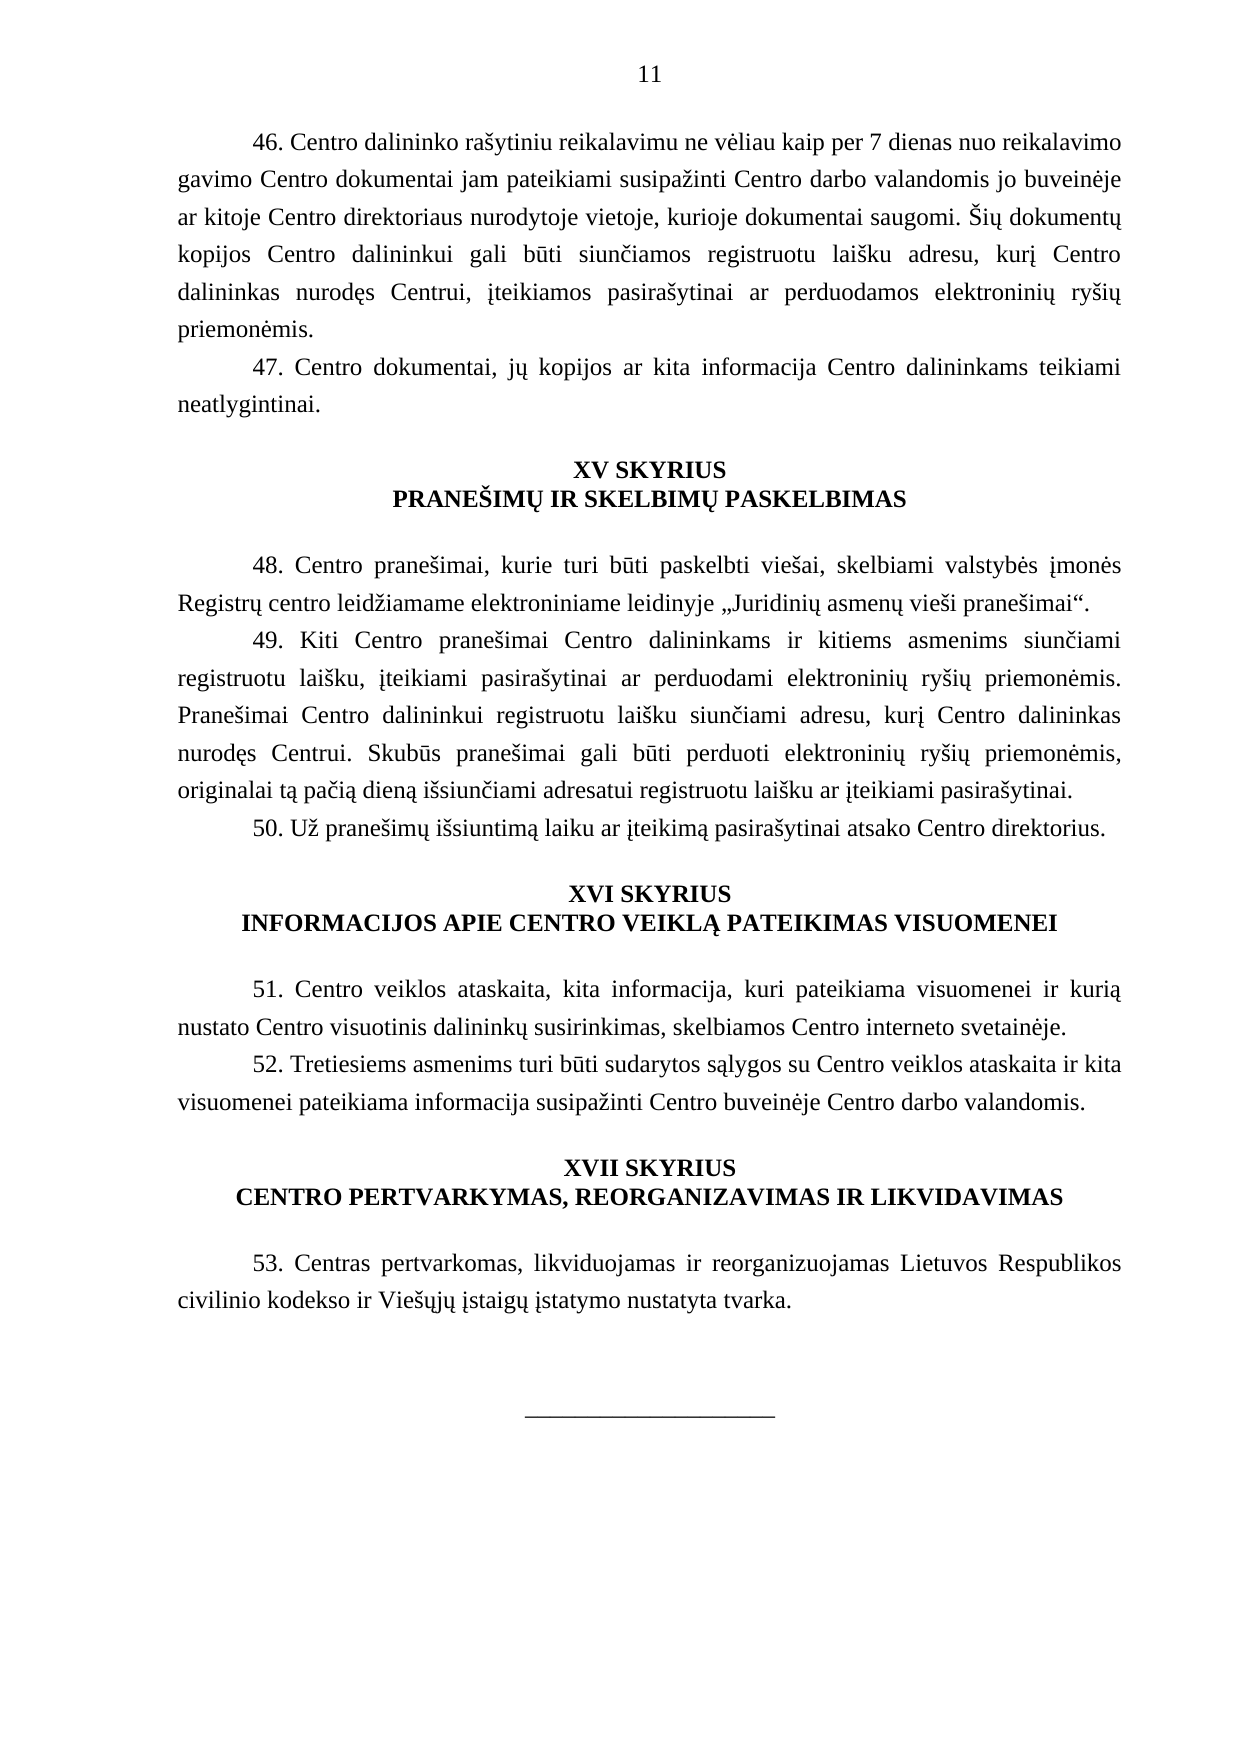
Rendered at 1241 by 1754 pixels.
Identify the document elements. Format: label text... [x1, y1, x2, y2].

text 48. Centro pranešimai, kurie turi būti paskelbti viešai, skelbiami valstybės įmonės Registrų centro leidžiamame elektroniniame leidinyje „Juridinių asmenų vieši pranešimai“. [177, 542, 1122, 617]
text –––––––––––––––––––– [177, 1400, 1122, 1429]
text 47. Centro dokumentai, jų kopijos ar kita informacija Centro dalininkams teikiami neatlygintinai. [177, 343, 1122, 418]
text XV SKYRIUS [177, 456, 1122, 484]
text PRANEŠIMŲ IR SKELBIMŲ PASKELBIMAS [177, 484, 1122, 513]
text 50. Už pranešimų išsiuntimą laiku ar įteikimą pasirašytinai atsako Centro direktorius. [177, 804, 1122, 842]
text 53. Centras pertvarkomas, likviduojamas ir reorganizuojamas Lietuvos Respublikos civilinio kodekso ir Viešųjų įstaigų įstatymo nustatyta tvarka. [177, 1239, 1122, 1314]
text XVI SKYRIUS [177, 879, 1122, 908]
text INFORMACIJOS APIE CENTRO VEIKLĄ PATEIKIMAS VISUOMENEI [177, 908, 1122, 937]
text 49. Kiti Centro pranešimai Centro dalininkams ir kitiems asmenims siunčiami registruotu laišku, įteikiami pasirašytinai ar perduodami elektroninių ryšių priemonėmis. Pranešimai Centro dalininkui registruotu laišku siunčiami adresu, kurį Centro dalininkas nurodęs Centrui. Skubūs pranešimai gali būti perduoti elektroninių ryšių priemonėmis, originalai tą pačią dieną išsiunčiami adresatui registruotu laišku ar įteikiami pasirašytinai. [177, 617, 1122, 804]
text 46. Centro dalininko rašytiniu reikalavimu ne vėliau kaip per 7 dienas nuo reikalavimo gavimo Centro dokumentai jam pateikiami susipažinti Centro darbo valandomis jo buveinėje ar kitoje Centro direktoriaus nurodytoje vietoje, kurioje dokumentai saugomi. Šių dokumentų kopijos Centro dalininkui gali būti siunčiamos registruotu laišku adresu, kurį Centro dalininkas nurodęs Centrui, įteikiamos pasirašytinai ar perduodamos elektroninių ryšių priemonėmis. [177, 118, 1122, 343]
text 52. Tretiesiems asmenims turi būti sudarytos sąlygos su Centro veiklos ataskaita ir kita visuomenei pateikiama informacija susipažinti Centro buveinėje Centro darbo valandomis. [177, 1040, 1122, 1115]
text 51. Centro veiklos ataskaita, kita informacija, kuri pateikiama visuomenei ir kurią nustato Centro visuotinis dalininkų susirinkimas, skelbiamos Centro interneto svetainėje. [177, 965, 1122, 1040]
text CENTRO PERTVARKYMAS, REORGANIZAVIMAS IR LIKVIDAVIMAS [177, 1182, 1122, 1210]
text XVII SKYRIUS [177, 1153, 1122, 1182]
